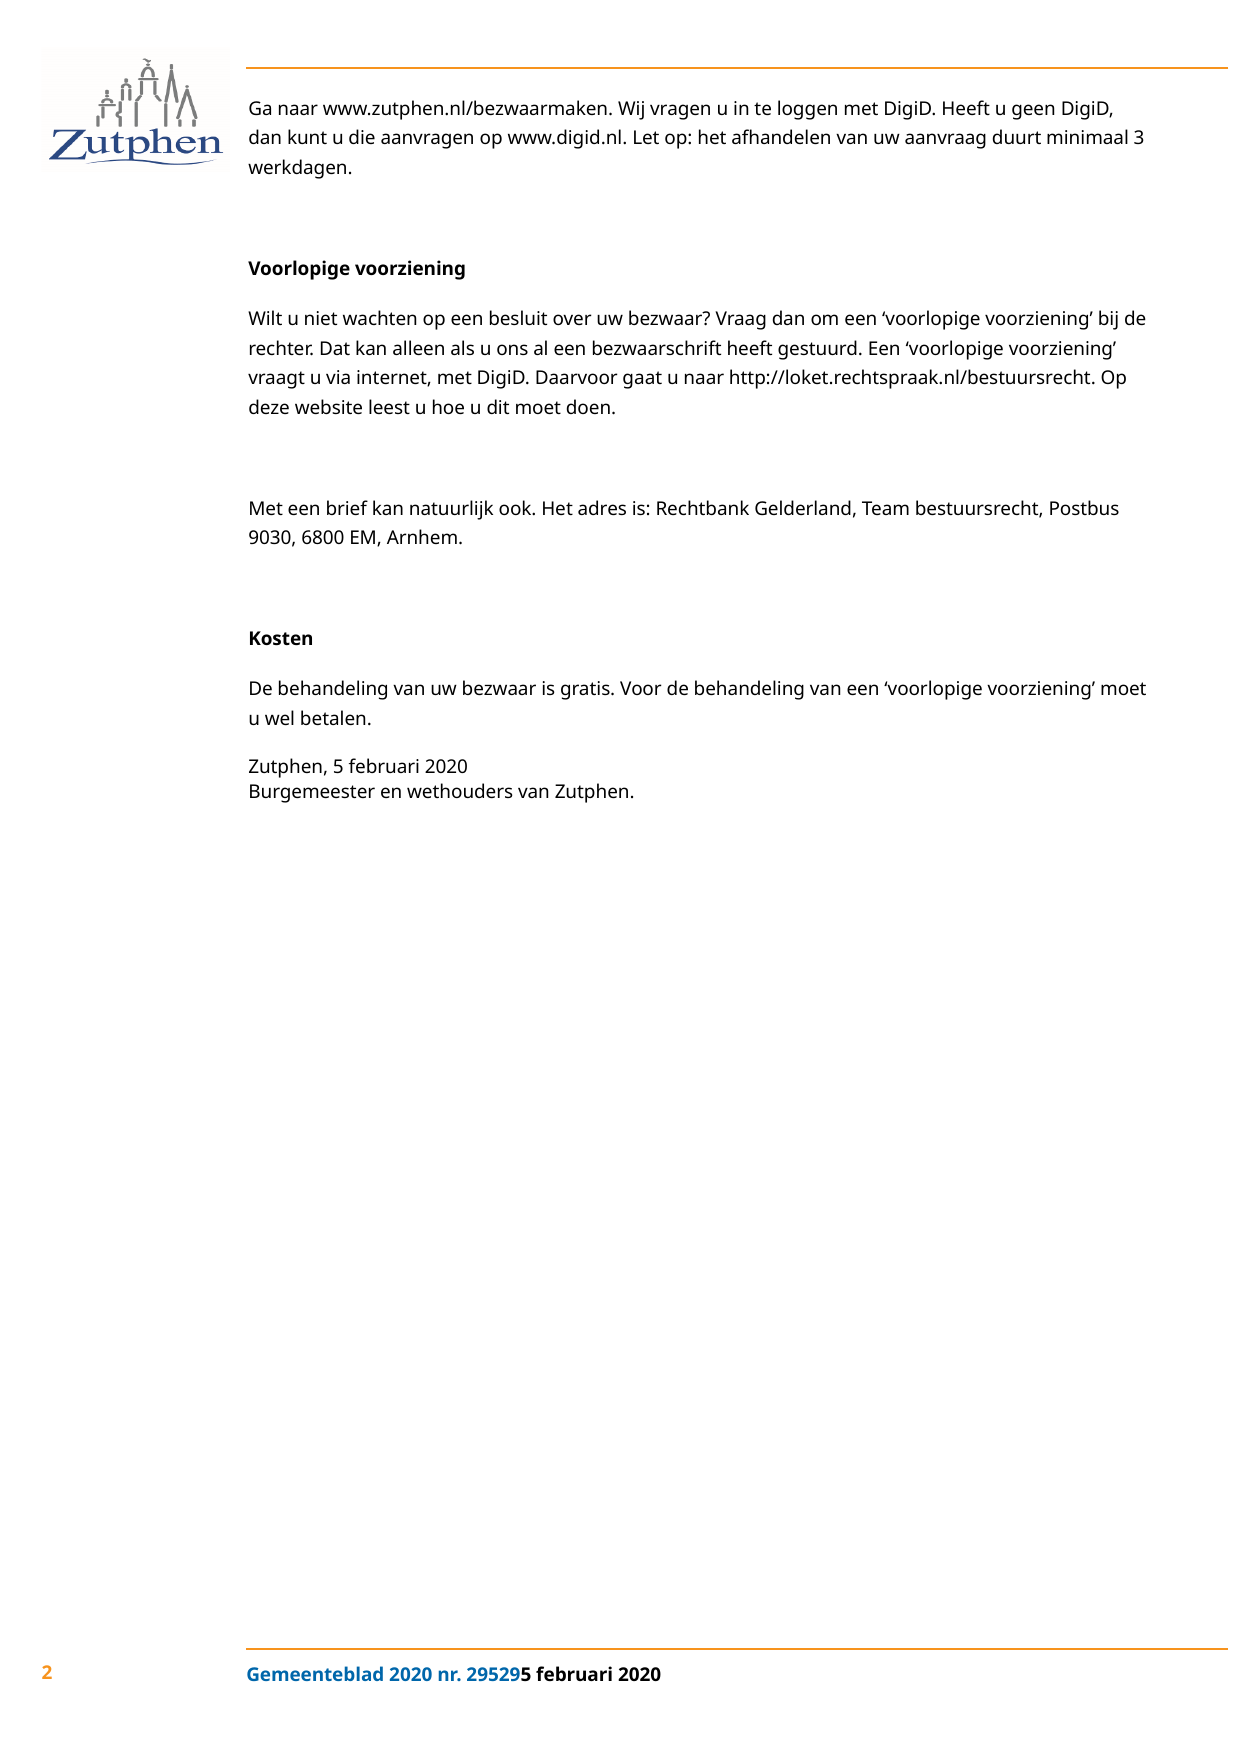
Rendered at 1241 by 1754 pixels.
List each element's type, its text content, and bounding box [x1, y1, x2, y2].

text Kosten [248, 625, 1152, 651]
text Voorlopige voorziening [248, 255, 1152, 281]
text Burgemeester en wethouders van Zutphen. [248, 779, 1152, 804]
text Wilt u niet wachten op een besluit over uw bezwaar? Vraag dan om een ‘voorlopige voorziening’ bij de rechter. Dat kan alleen als u ons al een bezwaarschrift heeft gestuurd. Een ‘voorlopige voorziening’ vraagt u via internet, met DigiD. Daarvoor gaat u naar http://loket.rechtspraak.nl/bestuursrecht. Op deze website leest u hoe u dit moet doen. [248, 305, 1152, 420]
text Met een brief kan natuurlijk ook. Het adres is: Rechtbank Gelderland, Team bestuursrecht, Postbus 9030, 6800 EM, Arnhem. [248, 495, 1152, 550]
text Ga naar www.zutphen.nl/bezwaarmaken. Wij vragen u in te loggen met DigiD. Heeft u geen DigiD, dan kunt u die aanvragen op www.digid.nl. Let op: het afhandelen van uw aanvraag duurt minimaal 3 werkdagen. [248, 95, 1152, 180]
text De behandeling van uw bezwaar is gratis. Voor de behandeling van een ‘voorlopige voorziening’ moet u wel betalen. [248, 676, 1152, 731]
picture [41, 47, 231, 172]
text Zutphen, 5 februari 2020 [248, 753, 1152, 779]
